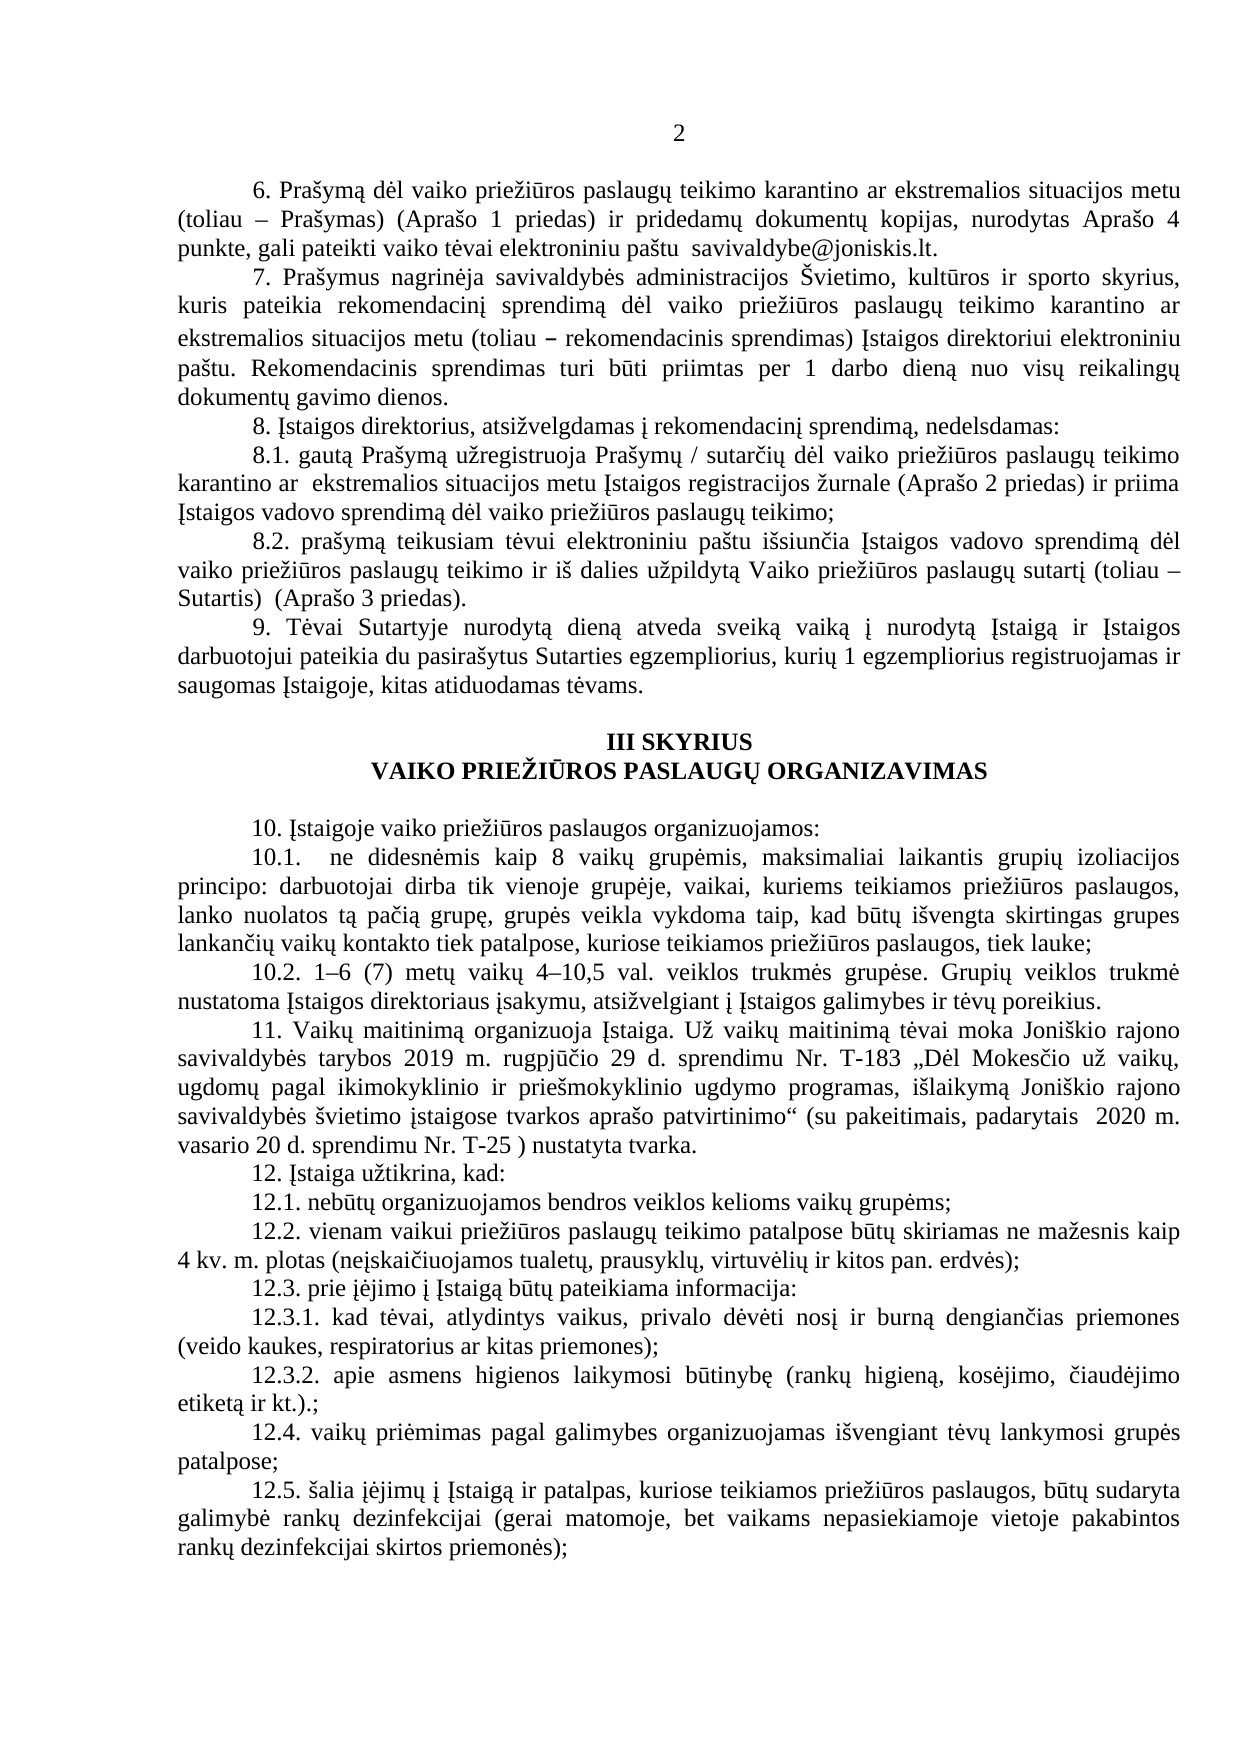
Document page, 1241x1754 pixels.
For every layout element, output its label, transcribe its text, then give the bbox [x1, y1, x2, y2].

text 10.2. 1–6 (7) metų vaikų 4–10,5 val. veiklos trukmės grupėse. Grupių veiklos trukmė nustatoma Įstaigos direktoriaus įsakymu, atsižvelgiant į Įstaigos galimybes ir tėvų poreikius. [177, 957, 1181, 1015]
text 10. Įstaigoje vaiko priežiūros paslaugos organizuojamos: [177, 813, 1181, 842]
text 8. Įstaigos direktorius, atsižvelgdamas į rekomendacinį sprendimą, nedelsdamas: [177, 411, 1181, 440]
text 7. Prašymus nagrinėja savivaldybės administracijos Švietimo, kultūros ir sporto skyrius, kuris pateikia rekomendacinį sprendimą dėl vaiko priežiūros paslaugų teikimo karantino ar ekstremalios situacijos metu (toliau – rekomendacinis sprendimas) Įstaigos direktoriui elektroniniu paštu. Rekomendacinis sprendimas turi būti priimtas per 1 darbo dieną nuo visų reikalingų dokumentų gavimo dienos. [177, 262, 1181, 411]
text 9. Tėvai Sutartyje nurodytą dieną atveda sveiką vaiką į nurodytą Įstaigą ir Įstaigos darbuotojui pateikia du pasirašytus Sutarties egzempliorius, kurių 1 egzempliorius registruojamas ir saugomas Įstaigoje, kitas atiduodamas tėvams. [177, 612, 1181, 698]
text 8.2. prašymą teikusiam tėvui elektroniniu paštu išsiunčia Įstaigos vadovo sprendimą dėl vaiko priežiūros paslaugų teikimo ir iš dalies užpildytą Vaiko priežiūros paslaugų sutartį (toliau – Sutartis) (Aprašo 3 priedas). [177, 526, 1181, 612]
text 12.2. vienam vaikui priežiūros paslaugų teikimo patalpose būtų skiriamas ne mažesnis kaip 4 kv. m. plotas (neįskaičiuojamos tualetų, prausyklų, virtuvėlių ir kitos pan. erdvės); [177, 1216, 1181, 1273]
text 11. Vaikų maitinimą organizuoja Įstaiga. Už vaikų maitinimą tėvai moka Joniškio rajono savivaldybės tarybos 2019 m. rugpjūčio 29 d. sprendimu Nr. T-183 „Dėl Mokesčio už vaikų, ugdomų pagal ikimokyklinio ir priešmokyklinio ugdymo programas, išlaikymą Joniškio rajono savivaldybės švietimo įstaigose tvarkos aprašo patvirtinimo“ (su pakeitimais, padarytais 2020 m. vasario 20 d. sprendimu Nr. T-25 ) nustatyta tvarka. [177, 1015, 1181, 1158]
text 12.4. vaikų priėmimas pagal galimybes organizuojamas išvengiant tėvų lankymosi grupės patalpose; [177, 1417, 1181, 1475]
text 8.1. gautą Prašymą užregistruoja Prašymų / sutarčių dėl vaiko priežiūros paslaugų teikimo karantino ar ekstremalios situacijos metu Įstaigos registracijos žurnale (Aprašo 2 priedas) ir priima Įstaigos vadovo sprendimą dėl vaiko priežiūros paslaugų teikimo; [177, 440, 1181, 526]
text 12.3.2. apie asmens higienos laikymosi būtinybę (rankų higieną, kosėjimo, čiaudėjimo etiketą ir kt.).; [177, 1360, 1181, 1417]
text 12.3.1. kad tėvai, atlydintys vaikus, privalo dėvėti nosį ir burną dengiančias priemones (veido kaukes, respiratorius ar kitas priemones); [177, 1302, 1181, 1360]
text III SKYRIUS [177, 727, 1181, 756]
text 10.1. ne didesnėmis kaip 8 vaikų grupėmis, maksimaliai laikantis grupių izoliacijos principo: darbuotojai dirba tik vienoje grupėje, vaikai, kuriems teikiamos priežiūros paslaugos, lanko nuolatos tą pačią grupę, grupės veikla vykdoma taip, kad būtų išvengta skirtingas grupes lankančių vaikų kontakto tiek patalpose, kuriose teikiamos priežiūros paslaugos, tiek lauke; [177, 842, 1181, 957]
text 12. Įstaiga užtikrina, kad: [177, 1158, 1181, 1187]
text VAIKO PRIEŽIŪROS PASLAUGŲ ORGANIZAVIMAS [177, 756, 1181, 785]
text 12.3. prie įėjimo į Įstaigą būtų pateikiama informacija: [177, 1273, 1181, 1302]
text 12.1. nebūtų organizuojamos bendros veiklos kelioms vaikų grupėms; [177, 1187, 1181, 1216]
text 12.5. šalia įėjimų į Įstaigą ir patalpas, kuriose teikiamos priežiūros paslaugos, būtų sudaryta galimybė rankų dezinfekcijai (gerai matomoje, bet vaikams nepasiekiamoje vietoje pakabintos rankų dezinfekcijai skirtos priemonės); [177, 1475, 1181, 1561]
text 6. Prašymą dėl vaiko priežiūros paslaugų teikimo karantino ar ekstremalios situacijos metu (toliau – Prašymas) (Aprašo 1 priedas) ir pridedamų dokumentų kopijas, nurodytas Aprašo 4 punkte, gali pateikti vaiko tėvai elektroniniu paštu savivaldybe@joniskis.lt. [177, 176, 1181, 262]
